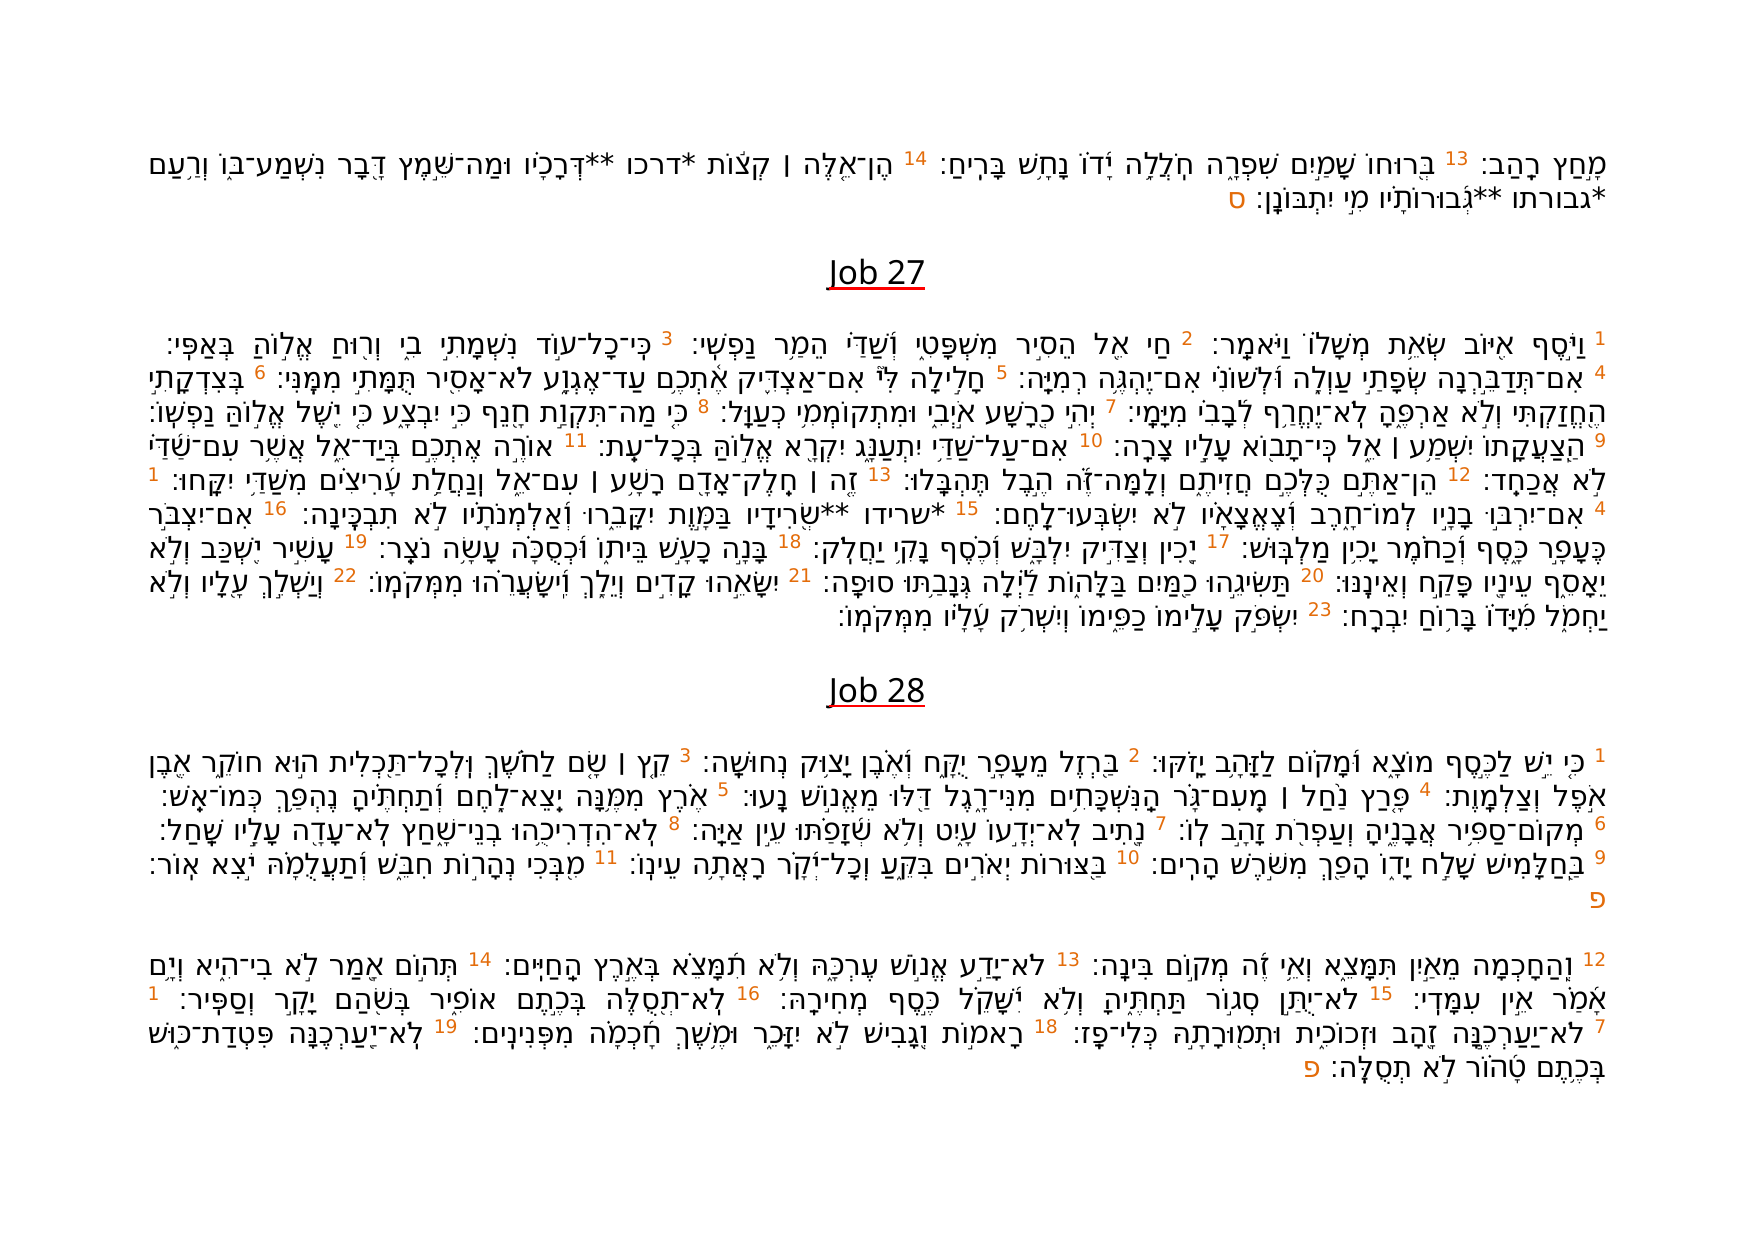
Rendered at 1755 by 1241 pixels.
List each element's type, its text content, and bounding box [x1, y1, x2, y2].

text 1 וַיֹּ֣סֶף אִ֭יּוֹב שְׂאֵ֥ת מְשָׁל֗וֹ וַיֹּאמַֽר׃ 2 חַי אֵ֭ל הֵסִ֣יר מִשְׁפָּטִ֑י וְ֝שַׁדַּ֗י הֵמַ֥ר נַפְשִֽׁי׃ ‬‬3 כִּֽי־כָל־ע֣וֹד נִשְׁמָתִ֣י בִ֑י וְר֖וּחַ אֱל֣וֹהַּ בְּאַפִּֽי׃ ‬‬4 אִם־תְּדַבֵּ֣רְנָה שְׂפָתַ֣י עַוְלָ֑ה וּ֝לְשׁוֹנִ֗י אִם־יֶהְגֶּ֥ה רְמִיָּֽה׃ ‬‬5 חָלִ֣ילָה לִּי֮ אִם־אַצְדִּ֢יק אֶ֫תְכֶ֥ם עַד־אֶגְוָ֑ע לֹא־אָסִ֖יר תֻּמָּתִ֣י מִמֶּֽנִּי׃ ‬‬6 בְּצִדְקָתִ֣י הֶ֭חֱזַקְתִּי וְלֹ֣א אַרְפֶּ֑הָ לֹֽא־יֶחֱרַ֥ף לְ֝בָבִ֗י מִיָּמָֽי׃ ‬‬7 יְהִ֣י כְ֭רָשָׁע אֹ֣יְבִ֑י וּמִתְקוֹמְמִ֥י כְעַוָּֽל׃ ‬‬8 כִּ֤י מַה־תִּקְוַ֣ת חָ֭נֵף כִּ֣י יִבְצָ֑ע כִּ֤י יֵ֖שֶׁל אֱל֣וֹהַּ נַפְשֽׁוֹ׃ ‬‬9 הַֽ֭צַעֲקָתוֹ יִשְׁמַ֥ע ׀ אֵ֑ל כִּֽי־תָב֖וֹא עָלָ֣יו צָרָֽה׃ ‬‬10 אִם־עַל־שַׁדַּ֥י יִתְעַנָּ֑ג יִקְרָ֖א אֱל֣וֹהַּ בְּכָל־עֵֽת׃ ‬‬11 אוֹרֶ֣ה אֶתְכֶ֣ם בְּיַד־אֵ֑ל אֲשֶׁ֥ר עִם־שַׁ֝דַּ֗י לֹ֣א אֲכַחֵֽד׃ ‬‬12 הֵן־אַתֶּ֣ם כֻּלְּכֶ֣ם חֲזִיתֶ֑ם וְלָמָּה־זֶּ֝֗ה הֶ֣בֶל תֶּהְבָּֽלוּ׃ ‬‬13 זֶ֤ה ׀ חֵֽלֶק־אָדָ֖ם רָשָׁ֥ע ׀ עִם־אֵ֑ל וְֽנַחֲלַ֥ת עָ֝רִיצִ֗ים מִשַׁדַּ֥י יִקָּֽחוּ׃ ‬‬14 אִם־יִרְבּ֣וּ בָנָ֣יו לְמוֹ־חָ֑רֶב וְ֝צֶאֱצָאָ֗יו לֹ֣א יִשְׂבְּעוּ־לָֽחֶם׃ ‬‬15 *שרידו **שְׂ֭רִידָיו בַּמָּ֣וֶת יִקָּבֵ֑רוּ וְ֝אַלְמְנֹתָ֗יו לֹ֣א תִבְכֶּֽינָה׃ ‬‬16 אִם־יִצְבֹּ֣ר כֶּעָפָ֣ר כָּ֑סֶף וְ֝כַחֹ֗מֶר יָכִ֥ין מַלְבּֽוּשׁ׃ ‬‬17 יָ֭כִין וְצַדִּ֣יק יִלְבָּ֑שׁ וְ֝כֶ֗סֶף נָקִ֥י יַחֲלֹֽק׃ ‬‬18 בָּנָ֣ה כָעָ֣שׁ בֵּית֑וֹ וּ֝כְסֻכָּ֗ה עָשָׂ֥ה נֹצֵֽר׃ ‬‬19 עָשִׁ֣יר יִ֭שְׁכַּב וְלֹ֣א יֵאָסֵ֑ף עֵינָ֖יו פָּקַ֣ח וְאֵינֶֽנּוּ׃ ‬‬20 תַּשִּׂיגֵ֣הוּ כַ֭מַּיִם בַּלָּה֑וֹת לַ֝֗יְלָה גְּנָבַ֥תּוּ סוּפָֽה׃ ‬‬21 יִשָּׂאֵ֣הוּ קָדִ֣ים וְיֵלַ֑ךְ וִֽ֝ישָׂעֲרֵ֗הוּ מִמְּקֹמֽוֹ׃ ‬‬22 וְיַשְׁלֵ֣ךְ עָ֭לָיו וְלֹ֣א יַחְמֹ֑ל מִ֝יָּד֗וֹ בָּר֥וֹחַ יִבְרָֽח׃ ‬‬23 יִשְׂפֹּ֣ק עָלֵ֣ימוֹ כַפֵּ֑ימוֹ וְיִשְׁרֹ֥ק עָ֝לָ֗יו מִמְּקֹמֽוֹ׃ ‬‬ [148, 328, 1606, 633]
text 1 כִּ֤י יֵ֣שׁ לַכֶּ֣סֶף מוֹצָ֑א וּ֝מָק֗וֹם לַזָּהָ֥ב יָזֹֽקּוּ׃ 2 בַּ֭רְזֶל מֵעָפָ֣ר יֻקָּ֑ח וְ֝אֶ֗בֶן יָצ֥וּק נְחוּשָֽׁה׃ ‬‬3 קֵ֤ץ ׀ שָׂ֤ם לַחֹ֗שֶׁךְ וּֽלְכָל־תַּ֭כְלִית ה֣וּא חוֹקֵ֑ר אֶ֖בֶן אֹ֣פֶל וְצַלְמָֽוֶת׃ ‬‬4 פָּ֤רַץ נַ֨חַל ׀ מֵֽעִם־גָּ֗ר הַֽנִּשְׁכָּחִ֥ים מִנִּי־רָ֑גֶל דַּ֖לּוּ מֵאֱנ֣וֹשׁ נָֽעוּ׃ ‬‬5 אֶ֗רֶץ מִמֶּ֥נָּה יֵֽצֵא־לָ֑חֶם וְ֝תַחְתֶּ֗יהָ נֶהְפַּ֥ךְ כְּמוֹ־אֵֽשׁ׃ ‬‬6 מְקוֹם־סַפִּ֥יר אֲבָנֶ֑יהָ וְעַפְרֹ֖ת זָהָ֣ב לֽוֹ׃ ‬‬7 נָ֭תִיב לֹֽא־יְדָ֣עוֹ עָ֑יִט וְלֹ֥א שְׁ֝זָפַ֗תּוּ עֵ֣ין אַיָּֽה׃ ‬‬8 לֹֽא־הִדְרִיכֻ֥הוּ בְנֵי־שָׁ֑חַץ לֹֽא־עָדָ֖ה עָלָ֣יו שָֽׁחַל׃ ‬‬9 בַּֽ֭חַלָּמִישׁ שָׁלַ֣ח יָד֑וֹ הָפַ֖ךְ מִשֹּׁ֣רֶשׁ הָרִֽים׃ ‬‬10 בַּ֭צּוּרוֹת יְאֹרִ֣ים בִּקֵּ֑עַ וְכָל־יְ֝קָ֗ר רָאֲתָ֥ה עֵינֽוֹ׃ ‬‬11 מִ֭בְּכִי נְהָר֣וֹת חִבֵּ֑שׁ וְ֝תַעֲלֻמָ֗הּ יֹ֣צִא אֽוֹר׃ פ ‬‬‬‬‬‬‬‬‬‬‬‬ [148, 745, 1606, 915]
text 12 וְֽ֭הַחָכְמָה מֵאַ֣יִן תִּמָּצֵ֑א וְאֵ֥י זֶ֝ה מְק֣וֹם בִּינָֽה׃ ‬‬13 לֹא־יָדַ֣ע אֱנ֣וֹשׁ עֶרְכָּ֑הּ וְלֹ֥א תִ֝מָּצֵ֗א בְּאֶ֣רֶץ הֽ͏ַחַיִּֽים׃ ‬‬14 תְּה֣וֹם אָ֭מַר לֹ֣א בִי־הִ֑יא וְיָ֥ם אָ֝מַ֗ר אֵ֣ין עִמָּדִֽי׃ ‬‬15 לֹא־יֻתַּ֣ן סְג֣וֹר תַּחְתֶּ֑יהָ וְלֹ֥א יִ֝שָּׁקֵ֗ל כֶּ֣סֶף מְחִירָֽהּ׃ ‬‬16 לֹֽא־תְ֭סֻלֶּה בְּכֶ֣תֶם אוֹפִ֑יר בְּשֹׁ֖הַם יָקָ֣ר וְסַפִּֽיר׃ ‬‬17 לֹא־יַעַרְכֶ֣נָּה זָ֭הָב וּזְכוֹכִ֑ית וּתְמ֖וּרָתָ֣הּ כְּלִי־פָֽז׃ ‬‬18 רָאמ֣וֹת וְ֭גָבִישׁ לֹ֣א יִזָּכֵ֑ר וּמֶ֥שֶׁךְ חָ֝כְמָ֗ה מִפְּנִינִֽים׃ ‬‬19 לֹֽא־יַ֭עַרְכֶנָּה פִּטְדַת־כּ֑וּשׁ בְּכֶ֥תֶם טָ֝ה֗וֹר לֹ֣א תְסֻלֶּֽה׃ פ ‬‬‬‬‬‬‬‬‬‬ [148, 948, 1606, 1084]
text 1 וַיַּ֥עַן אִיּ֗וֹב וַיֹּאמַֽר׃ 2 מֶה־עָזַ֥רְתָּ לְלֹא־כֹ֑חַ ה֝וֹשַׁ֗עְתָּ זְר֣וֹעַ לֹא־עֹֽז׃ ‬‬3 מַה־יָּ֭עַצְתָּ לְלֹ֣א חָכְמָ֑ה וְ֝תוּשִׁיָּ֗ה לָרֹ֥ב הוֹדָֽעְתָּ׃ ‬‬4 אֶת־מִ֭י הִגַּ֣דְתָּ מִלִּ֑ין וְנִשְׁמַת־מִ֝י יָצְאָ֥ה מִמֶּֽךָּ׃ ‬‬5 הָרְפָאִ֥ים יְחוֹלָ֑לוּ מִתַּ֥חַת מַ֝֗יִם וְשֹׁכְנֵיהֶֽם׃ ‬‬6 עָר֣וֹם שְׁא֣וֹל נֶגְדּ֑וֹ וְאֵ֥ין כְּ֝ס֗וּת לָֽאֲבַדּֽוֹן׃ ‬‬7 נֹטֶ֣ה צָפ֣וֹן עַל־תֹּ֑הוּ תֹּ֥לֶה אֶ֝֗רֶץ עַל־בְּלִי־מָֽה׃ ‬‬8 צֹרֵֽר־מַ֥יִם בְּעָבָ֑יו וְלֹא־נִבְקַ֖ע עָנָ֣ן תַּחְתָּֽם׃ ‬‬9 מְאַחֵ֥ז פְּנֵי־כִסֵּ֑ה פַּרְשֵׁ֖ז עָלָ֣יו עֲנָנֽוֹ׃ ‬‬10 חֹֽק־חָ֭ג עַל־פְּנֵי־מָ֑יִם עַד־תַּכְלִ֖ית א֣וֹר עִם־חֹֽשֶׁךְ׃ ‬‬11 עַמּוּדֵ֣י שָׁמַ֣יִם יְרוֹפָ֑פוּ וְ֝יִתְמְה֗וּ מִגַּעֲרָתֽוֹ׃ ‬‬12 בְּ֭כֹחוֹ רָגַ֣ע הַיָּ֑ם *ובתובנתו **וּ֝בִתְבוּנָת֗וֹ מָ֣חַץ רָֽהַב׃ ‬‬13 בְּ֭רוּחוֹ שָׁמַ֣יִם שִׁפְרָ֑ה חֹֽלֲלָ֥ה יָ֝ד֗וֹ נָחָ֥שׁ בָּרִֽיחַ׃ ‬‬14 הֶן־אֵ֤לֶּה ׀ קְצ֬וֹת *דרכו **דְּרָכָ֗יו וּמַה־שֵּׁ֣מֶץ דָּ֭בָר נִשְׁמַע־בּ֑וֹ וְרַ֥עַם *גבורתו **גְּ֝בוּרוֹתָ֗יו מִ֣י יִתְבּוֹנָֽן׃ ס ‬‬ [148, 148, 1606, 216]
text Job 28 [148, 667, 1606, 712]
text Job 27 [148, 249, 1606, 294]
